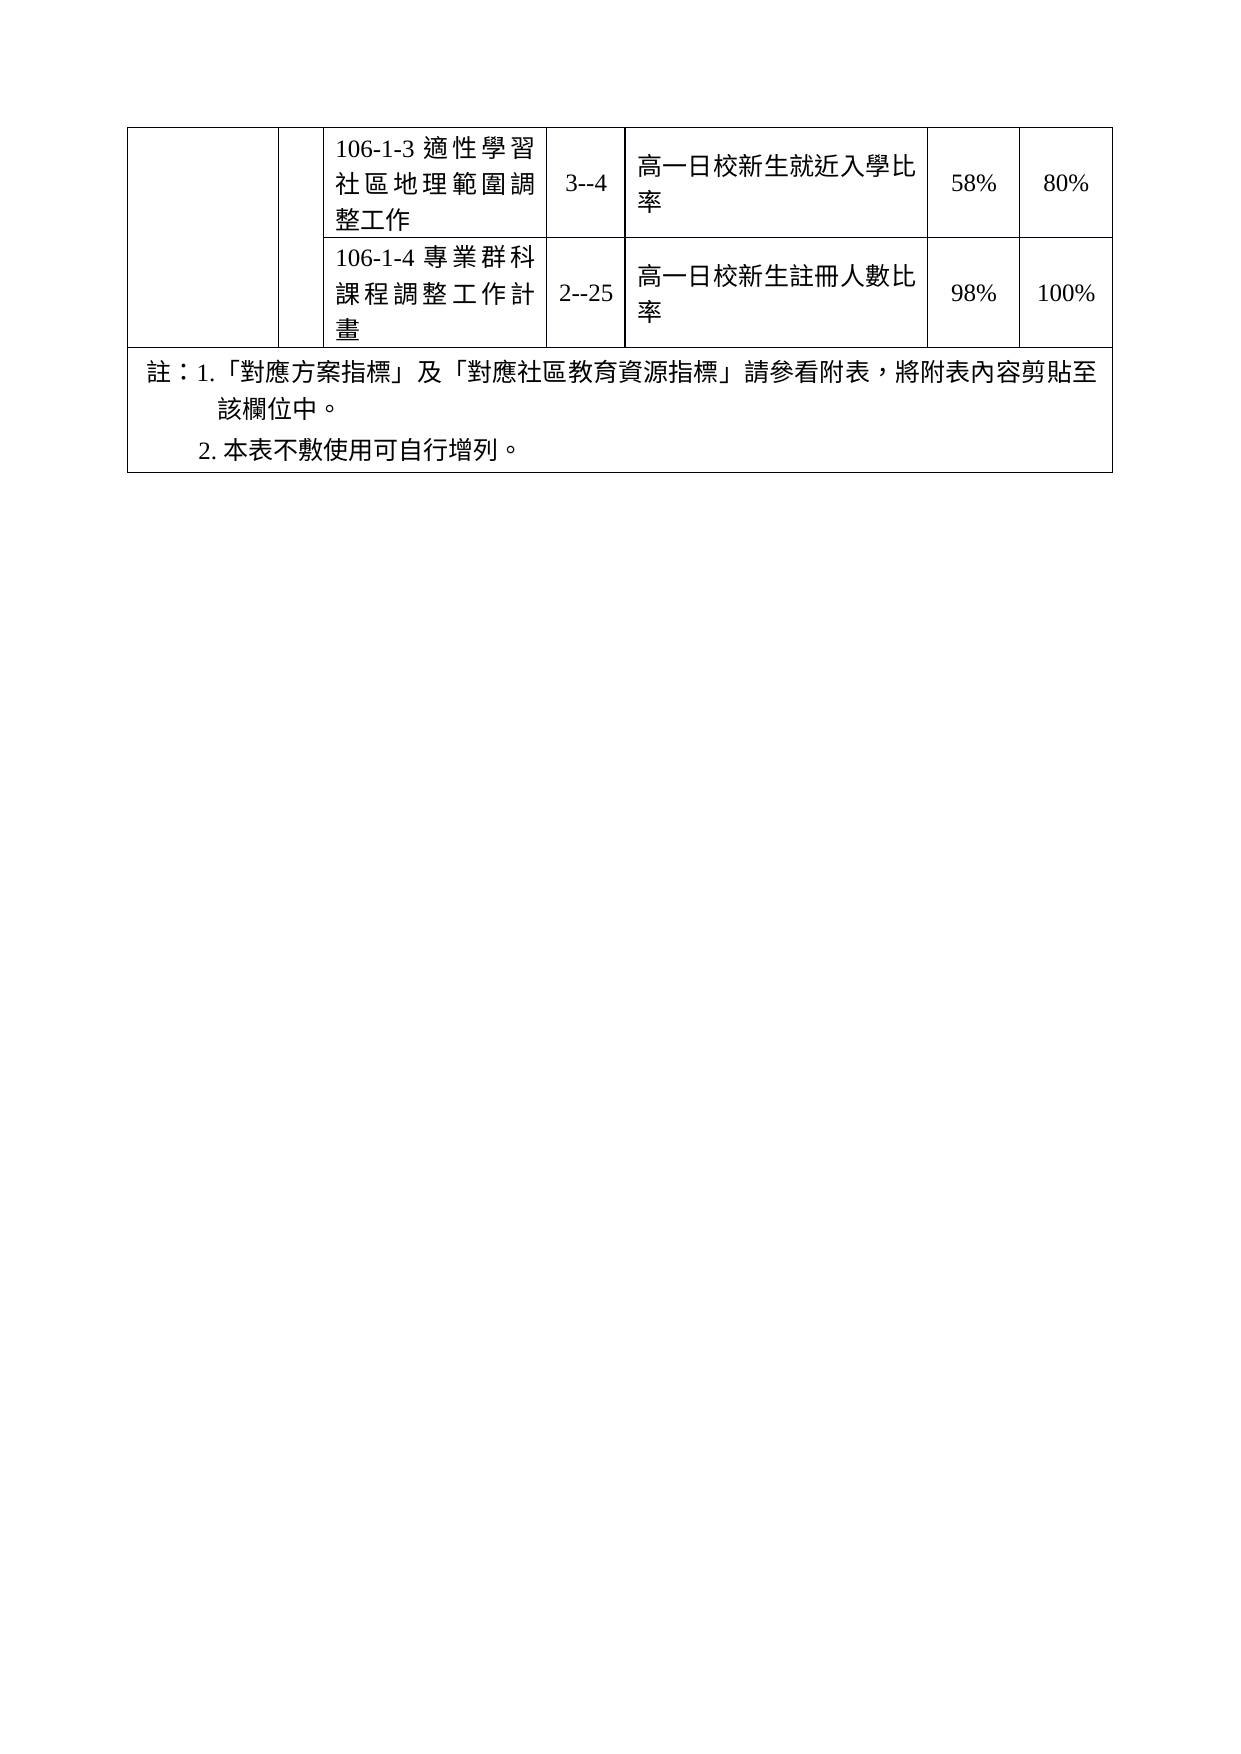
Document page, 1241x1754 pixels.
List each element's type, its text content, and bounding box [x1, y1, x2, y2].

table_cell 98% [928, 238, 1019, 347]
table_cell 註：1.「對應方案指標」及「對應社區教育資源指標」請參看附表，將附表內容剪貼至該欄位中。 2. 本表不敷使用可自行增列。 [128, 348, 1112, 472]
table_cell 58% [928, 128, 1019, 237]
table_cell 高一日校新生就近入學比率 [626, 128, 927, 237]
table_cell 106-1-3適性學習社區地理範圍調整工作 [324, 128, 546, 237]
table_cell 80% [1020, 128, 1112, 237]
table_cell 2--25 [547, 238, 624, 347]
table_header [128, 128, 278, 347]
table_cell [279, 128, 323, 347]
table_cell 100% [1020, 238, 1112, 347]
table_cell 高一日校新生註冊人數比率 [626, 238, 927, 347]
table_cell 3--4 [547, 128, 624, 237]
table_cell 106-1-4專業群科課程調整工作計畫 [324, 238, 546, 347]
